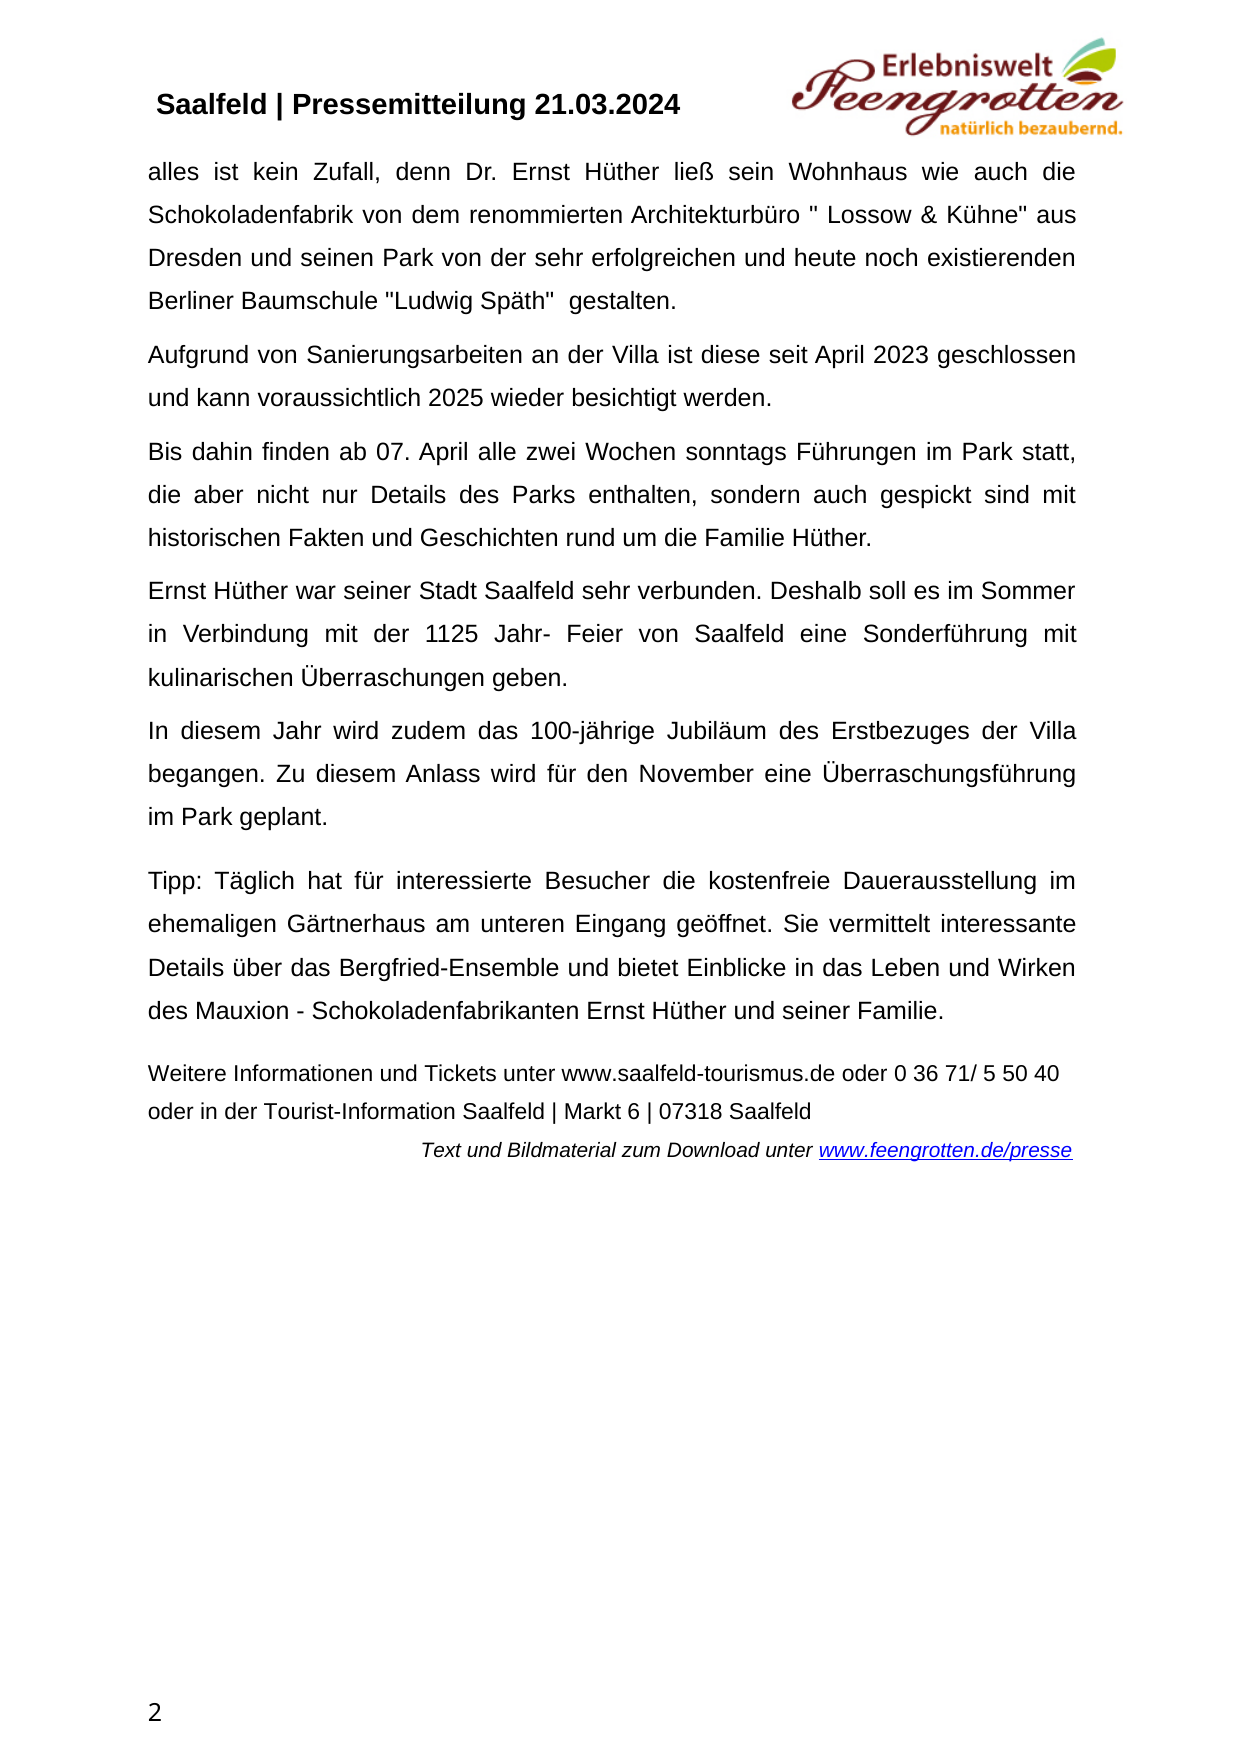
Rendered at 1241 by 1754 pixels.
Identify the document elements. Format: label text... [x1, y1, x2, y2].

text Aufgrund von Sanierungsarbeiten an der Villa ist diese seit April 2023 geschlossen und kann voraussichtlich 2025 wieder besichtigt werden. [148, 340, 1078, 412]
text Tipp: Täglich hat für interessierte Besucher die kostenfreie Dauerausstellung im ehemaligen Gärtnerhaus am unteren Eingang geöffnet. Sie vermittelt interessante Details über das Bergfried-Ensemble und bietet Einblicke in das Leben und Wirken des Mauxion - Schokoladenfabrikanten Ernst Hüther und seiner Familie. [148, 866, 1078, 1024]
text Text und Bildmaterial zum Download unter www.feengrotten.de/presse [148, 1124, 1078, 1162]
text Ernst Hüther war seiner Stadt Saalfeld sehr verbunden. Deshalb soll es im Sommer in Verbindung mit der 1125 Jahr- Feier von Saalfeld eine Sonderführung mit kulinarischen Überraschungen geben. [148, 576, 1078, 691]
text Bis dahin finden ab 07. April alle zwei Wochen sonntags Führungen im Park statt, die aber nicht nur Details des Parks enthalten, sondern auch gespickt sind mit historischen Fakten und Geschichten rund um die Familie Hüther. [148, 437, 1078, 552]
text Weitere Informationen und Tickets unter www.saalfeld-tourismus.de oder 0 36 71/ 5 50 40 [148, 1049, 1078, 1087]
text oder in der Tourist-Information Saalfeld | Markt 6 | 07318 Saalfeld [148, 1087, 1078, 1124]
text In diesem Jahr wird zudem das 100-jährige Jubiläum des Erstbezuges der Villa begangen. Zu diesem Anlass wird für den November eine Überraschungsführung im Park geplant. [148, 716, 1078, 831]
text alles ist kein Zufall, denn Dr. Ernst Hüther ließ sein Wohnhaus wie auch die Schokoladenfabrik von dem renommierten Architekturbüro " Lossow & Kühne" aus Dresden und seinen Park von der sehr erfolgreichen und heute noch existierenden Berliner Baumschule "Ludwig Späth" gestalten. [148, 157, 1078, 315]
